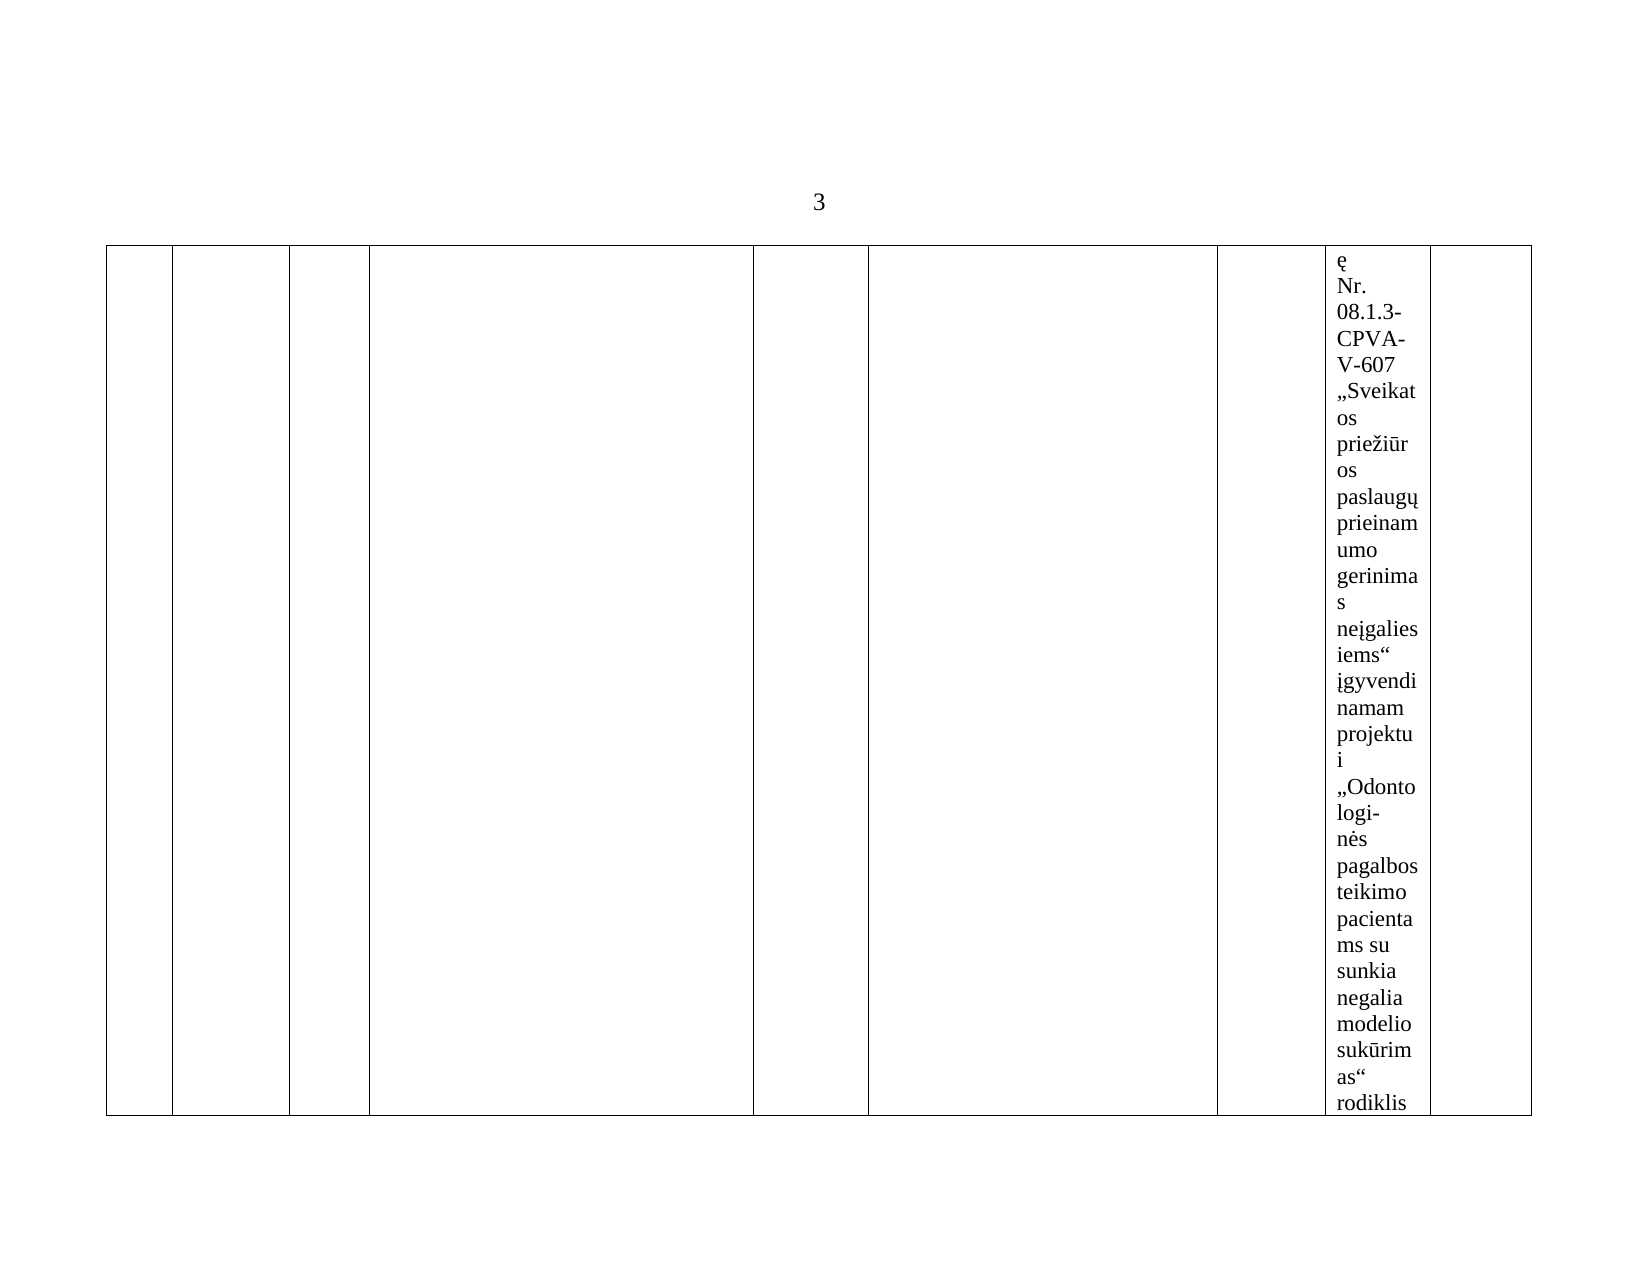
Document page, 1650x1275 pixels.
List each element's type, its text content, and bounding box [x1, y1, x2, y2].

table_cell [1218, 246, 1325, 1115]
table_cell [869, 246, 1217, 1115]
table_cell [370, 246, 753, 1115]
table_cell ę Nr. 08.1.3-CPVA-V-607 „Sveikatos priežiūros paslaugų prieinamumo gerinimas neįgaliesiems“ įgyvendinamam projektui „Odontologi- nės pagalbos teikimo pacientams su sunkia negalia modelio sukūrimas“ rodiklis [1326, 246, 1430, 1115]
table_cell [290, 246, 369, 1115]
table_cell [1431, 246, 1531, 1115]
table_cell [107, 246, 172, 1115]
table_cell [754, 246, 868, 1115]
table_cell [173, 246, 289, 1115]
